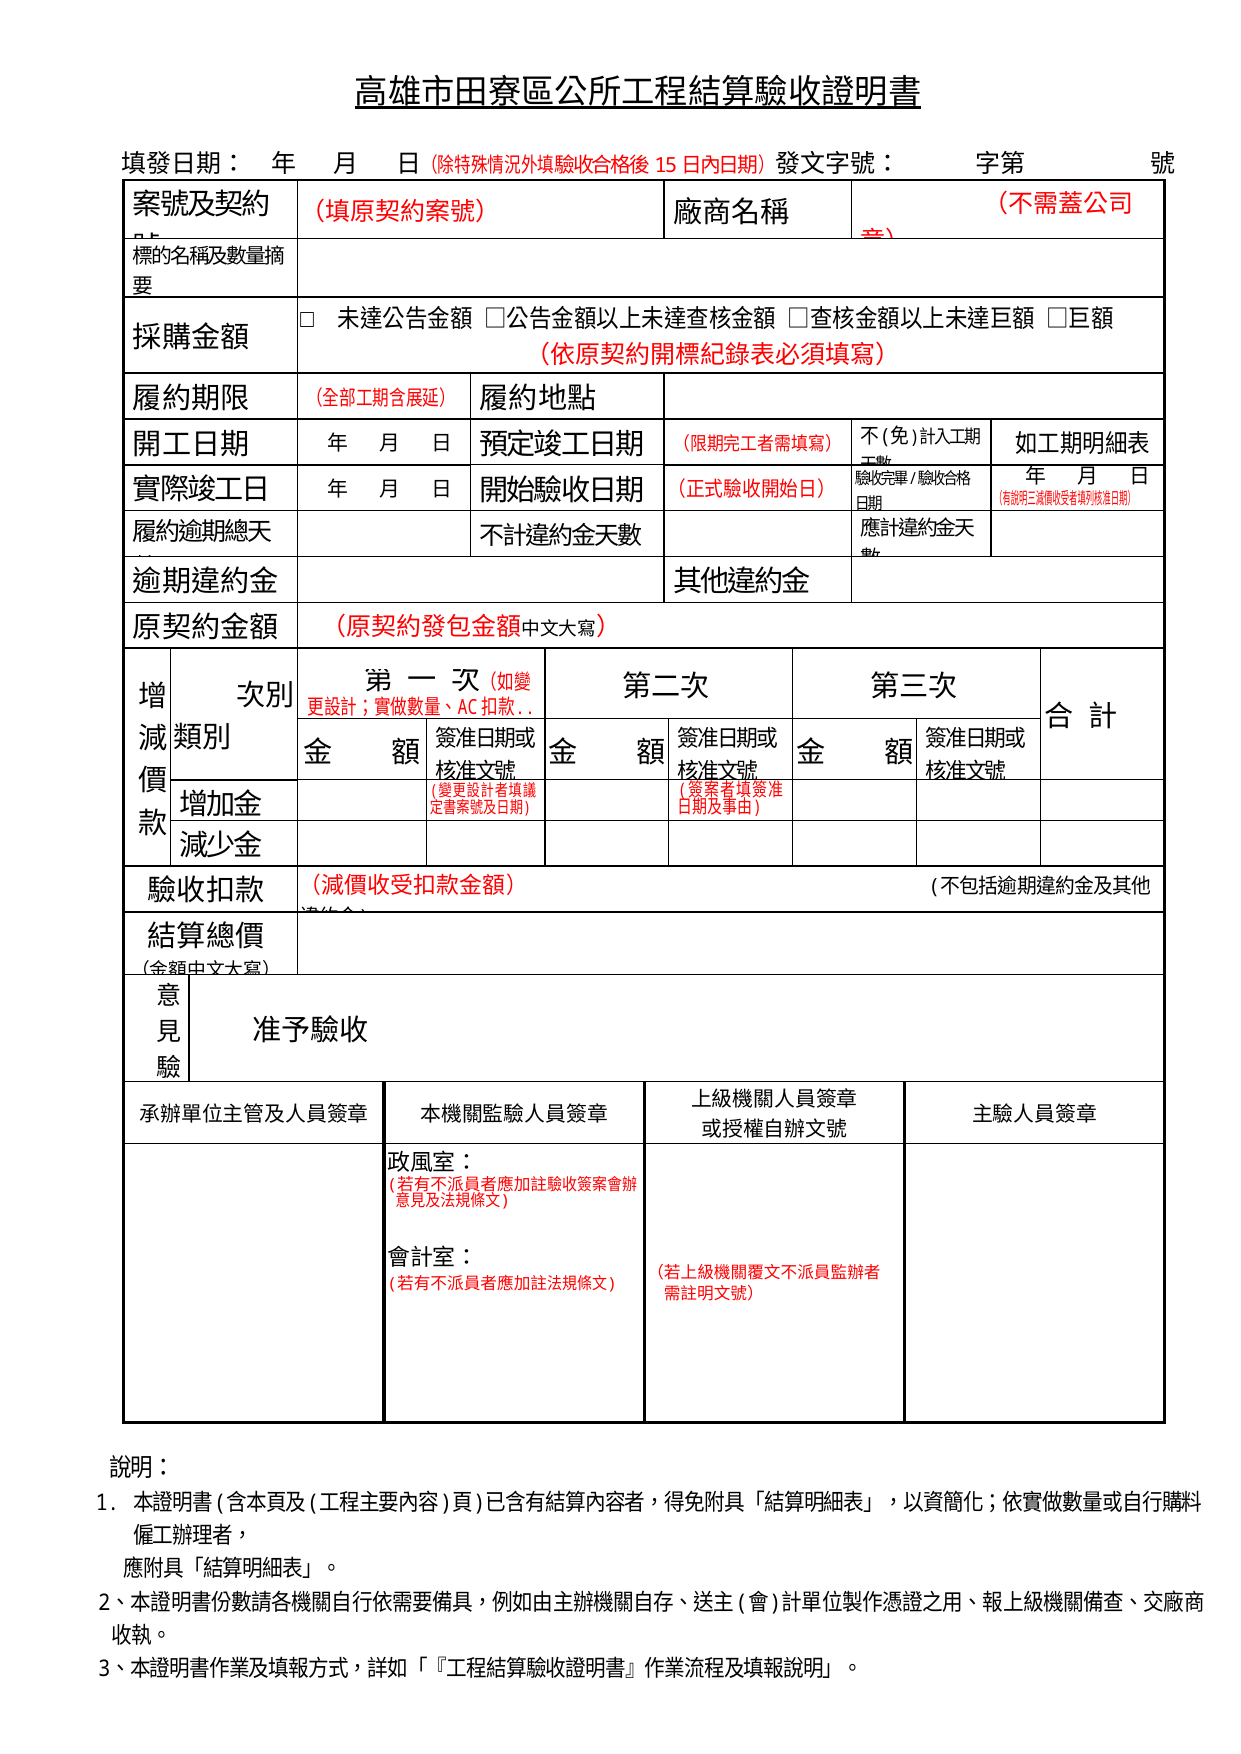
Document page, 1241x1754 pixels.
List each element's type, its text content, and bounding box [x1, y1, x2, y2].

table_cell [1041, 821, 1163, 865]
table_cell [546, 821, 668, 865]
table_cell [298, 913, 1163, 974]
table_cell [793, 821, 916, 865]
table_cell 開始驗收日期 [471, 465, 663, 510]
table_cell 第 一 次（如變更設計；實做數量、AC扣款..等） [298, 649, 544, 718]
table_cell [665, 374, 1163, 418]
table_cell 簽准日期或核准文號 [427, 719, 544, 779]
table_cell [298, 557, 663, 601]
table_cell 金 額 [298, 719, 426, 779]
table_cell 驗收完畢/驗收合格日期 [852, 466, 990, 510]
table_cell [917, 821, 1040, 865]
table_cell 應計違約金天數 [852, 511, 990, 556]
text 高雄市田寮區公所工程結算驗收證明書 [71, 47, 1205, 118]
table_cell （全部工期含展延） [298, 374, 470, 418]
table_cell [298, 780, 426, 819]
table_cell 標的名稱及數量摘要 [125, 239, 297, 296]
table_cell （原契約發包金額中文大寫） [298, 603, 1163, 647]
list 本證明書(含本頁及(工程主要內容)頁)已含有結算內容者，得免附具「結算明細表」，以資簡化；依實做數量或自行購料僱工辦理者， [95, 1483, 1205, 1550]
table_cell 簽准日期或核准文號 [669, 719, 792, 779]
table_cell 減少金額 [171, 821, 297, 865]
table_cell 年 月 日（有說明三減價收受者填列核准日期） [992, 466, 1163, 510]
table_cell 金 額 [546, 719, 668, 779]
table_header （填原契約案號） [298, 181, 663, 238]
table_cell 第二次 [546, 649, 792, 718]
table_cell 金 額 [793, 719, 916, 779]
table_cell 上級機關人員簽章 或授權自辦文號 [646, 1082, 903, 1142]
table_cell [427, 821, 544, 865]
table_cell 採購金額 [125, 298, 297, 372]
table_cell 次別 類別 [171, 649, 297, 779]
table_cell [298, 239, 1163, 296]
text 2、本證明書份數請各機關自行依需要備具，例如由主辦機關自存、送主(會)計單位製作憑證之用、報上級機關備查、交廠商收執。 [98, 1583, 1205, 1650]
table_cell 逾期違約金 [125, 557, 297, 601]
table_cell 履約期限 [125, 374, 297, 418]
table_cell [665, 511, 851, 556]
table_cell 如工期明細表 [992, 420, 1163, 464]
table_cell 增減價款 [125, 649, 170, 865]
table_cell 履約地點 [471, 374, 663, 418]
table_cell 其他違約金 [665, 557, 851, 601]
table_header 案號及契約號 [125, 181, 297, 238]
table_cell [1041, 780, 1163, 819]
table_cell [298, 821, 426, 865]
table_cell (變更設計者填議定書案號及日期) [427, 780, 544, 819]
table_cell 本機關監驗人員簽章 [386, 1082, 643, 1142]
table_cell 履約逾期總天數 [125, 511, 297, 556]
table_cell [125, 1144, 382, 1421]
text 應附具「結算明細表」。 [95, 1550, 1205, 1583]
table_cell 簽准日期或核准文號 [917, 719, 1040, 779]
table_cell 年 月 日 [298, 420, 470, 464]
table_cell 主驗人員簽章 [906, 1082, 1163, 1142]
table_cell 結算總價 （金額中文大寫） [125, 913, 297, 974]
table_cell 未達公告金額 □公告金額以上未達查核金額 □查核金額以上未達巨額 □巨額 （依原契約開標紀錄表必須填寫） [298, 298, 1163, 372]
table_cell [793, 780, 916, 819]
table_cell （限期完工者需填寫） [665, 420, 851, 464]
table_cell 意見 驗收 [125, 975, 188, 1081]
table_cell 准予驗收 [190, 975, 1163, 1081]
table_cell （若上級機關覆文不派員監辦者 需註明文號） [646, 1144, 903, 1421]
table_cell 實際竣工日期 [125, 466, 297, 510]
table_header （不需蓋公司章） [852, 181, 1163, 238]
table_cell （減價收受扣款金額） (不包括逾期違約金及其他違約金) [298, 867, 1163, 911]
text 說明： [109, 1447, 1238, 1483]
table_cell 政風室： (若有不派員者應加註驗收簽案會辦意見及法規條文) 會計室： (若有不派員者應加註法規條文) [386, 1144, 643, 1421]
table_cell 承辦單位主管及人員簽章 [125, 1082, 382, 1142]
table_cell 開工日期 [125, 420, 297, 464]
table_cell （正式驗收開始日） [665, 466, 851, 510]
table_cell 第三次 [793, 649, 1040, 718]
table_cell 年 月 日 [298, 466, 470, 510]
table_cell [992, 511, 1163, 556]
table_cell [546, 780, 668, 819]
table_cell 合 計 [1041, 649, 1163, 779]
table_cell 驗收扣款 [125, 867, 297, 911]
table_cell [852, 557, 1163, 601]
table_cell (簽案者填簽准日期及事由) [669, 780, 792, 819]
table_header 廠商名稱 [665, 181, 851, 238]
table_cell 增加金額 [171, 781, 297, 819]
text 填發日期： 年 月 日（除特殊情況外填驗收合格後15日內日期）發文字號： 字第 號 [121, 143, 1205, 179]
table_cell 不計違約金天數 [471, 511, 663, 556]
table_cell [917, 780, 1040, 819]
table_cell 預定竣工日期 [471, 420, 663, 464]
table_cell [906, 1144, 1163, 1421]
table_cell 不(免)計入工期天數 [852, 420, 990, 464]
text 3、本證明書作業及填報方式，詳如「『工程結算驗收證明書』作業流程及填報說明」。 [98, 1650, 1205, 1683]
table_cell [298, 511, 470, 556]
table_cell [669, 821, 792, 865]
table_cell 原契約金額 [125, 603, 297, 647]
